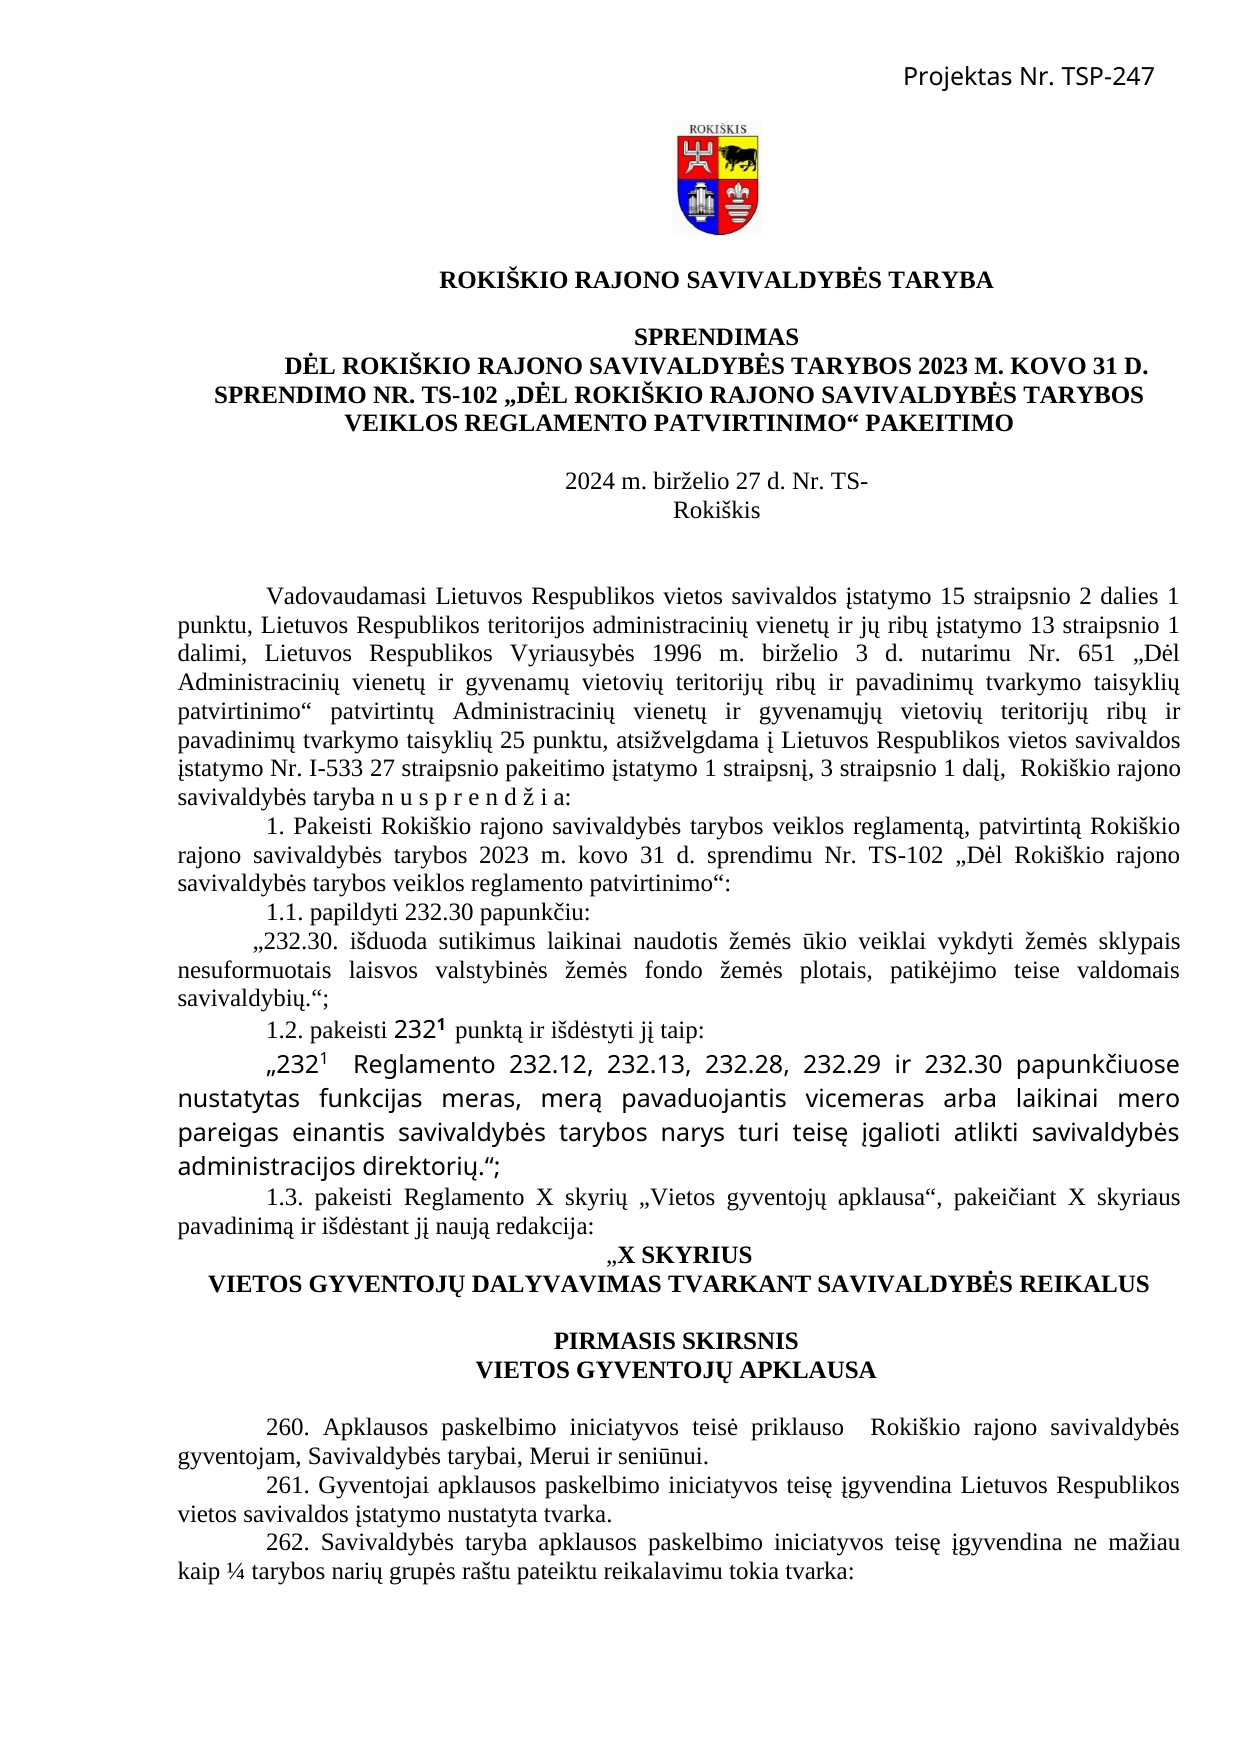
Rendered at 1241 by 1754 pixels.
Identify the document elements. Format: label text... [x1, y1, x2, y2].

text 2024 m. birželio 27 d. Nr. TS- [177, 466, 1181, 495]
text 1.1. papildyti 232.30 papunkčiu: [177, 897, 1181, 926]
text 261. Gyventojai apklausos paskelbimo iniciatyvos teisę įgyvendina Lietuvos Respublikos vietos savivaldos įstatymo nustatyta tvarka. [177, 1470, 1181, 1527]
text „X SKYRIUS [177, 1240, 1181, 1269]
text Projektas Nr. TSP-247 [177, 59, 1181, 93]
text SPRENDIMAS [177, 322, 1181, 351]
text PIRMASIS SKIRSNIS [177, 1326, 1181, 1355]
text VIETOS GYVENTOJŲ APKLAUSA [177, 1355, 1181, 1384]
text Vadovaudamasi Lietuvos Respublikos vietos savivaldos įstatymo 15 straipsnio 2 dalies 1 punktu, Lietuvos Respublikos teritorijos administracinių vienetų ir jų ribų įstatymo 13 straipsnio 1 dalimi, Lietuvos Respublikos Vyriausybės 1996 m. birželio 3 d. nutarimu Nr. 651 „Dėl Administracinių vienetų ir gyvenamų vietovių teritorijų ribų ir pavadinimų tvarkymo taisyklių patvirtinimo“ patvirtintų Administracinių vienetų ir gyvenamųjų vietovių teritorijų ribų ir pavadinimų tvarkymo taisyklių 25 punktu, atsižvelgdama į Lietuvos Respublikos vietos savivaldos įstatymo Nr. I-533 27 straipsnio pakeitimo įstatymo 1 straipsnį, 3 straipsnio 1 dalį, Rokiškio rajono savivaldybės taryba n u s p r e n d ž i a: [177, 581, 1181, 811]
text 1. Pakeisti Rokiškio rajono savivaldybės tarybos veiklos reglamentą, patvirtintą Rokiškio rajono savivaldybės tarybos 2023 m. kovo 31 d. sprendimu Nr. TS-102 „Dėl Rokiškio rajono savivaldybės tarybos veiklos reglamento patvirtinimo“: [177, 811, 1181, 897]
text „2321 Reglamento 232.12, 232.13, 232.28, 232.29 ir 232.30 papunkčiuose nustatytas funkcijas meras, merą pavaduojantis vicemeras arba laikinai mero pareigas einantis savivaldybės tarybos narys turi teisę įgalioti atlikti savivaldybės administracijos direktorių.“; [177, 1046, 1181, 1182]
text VIETOS GYVENTOJŲ DALYVAVIMAS TVARKANT SAVIVALDYBĖS REIKALUS [177, 1269, 1181, 1297]
text DĖL ROKIŠKIO RAJONO SAVIVALDYBĖS TARYBOS 2023 M. KOVO 31 D. SPRENDIMO NR. TS-102 „DĖL ROKIŠKIO RAJONO SAVIVALDYBĖS TARYBOS VEIKLOS REGLAMENTO PATVIRTINIMO“ PAKEITIMO [177, 351, 1181, 437]
text ROKIŠKIO RAJONO SAVIVALDYBĖS TARYBA [177, 265, 1181, 293]
text 262. Savivaldybės taryba apklausos paskelbimo iniciatyvos teisę įgyvendina ne mažiau kaip ¼ tarybos narių grupės raštu pateiktu reikalavimu tokia tvarka: [177, 1527, 1181, 1585]
text 260. Apklausos paskelbimo iniciatyvos teisė priklauso Rokiškio rajono savivaldybės gyventojam, Savivaldybės tarybai, Merui ir seniūnui. [177, 1412, 1181, 1470]
text „232.30. išduoda sutikimus laikinai naudotis žemės ūkio veiklai vykdyti žemės sklypais nesuformuotais laisvos valstybinės žemės fondo žemės plotais, patikėjimo teise valdomais savivaldybių.“; [177, 926, 1181, 1012]
text 1.3. pakeisti Reglamento X skyrių „Vietos gyventojų apklausa“, pakeičiant X skyriaus pavadinimą ir išdėstant jį naują redakcija: [177, 1182, 1181, 1240]
text 1.2. pakeisti 2321 punktą ir išdėstyti jį taip: [177, 1012, 1181, 1046]
text Rokiškis [177, 495, 1181, 523]
